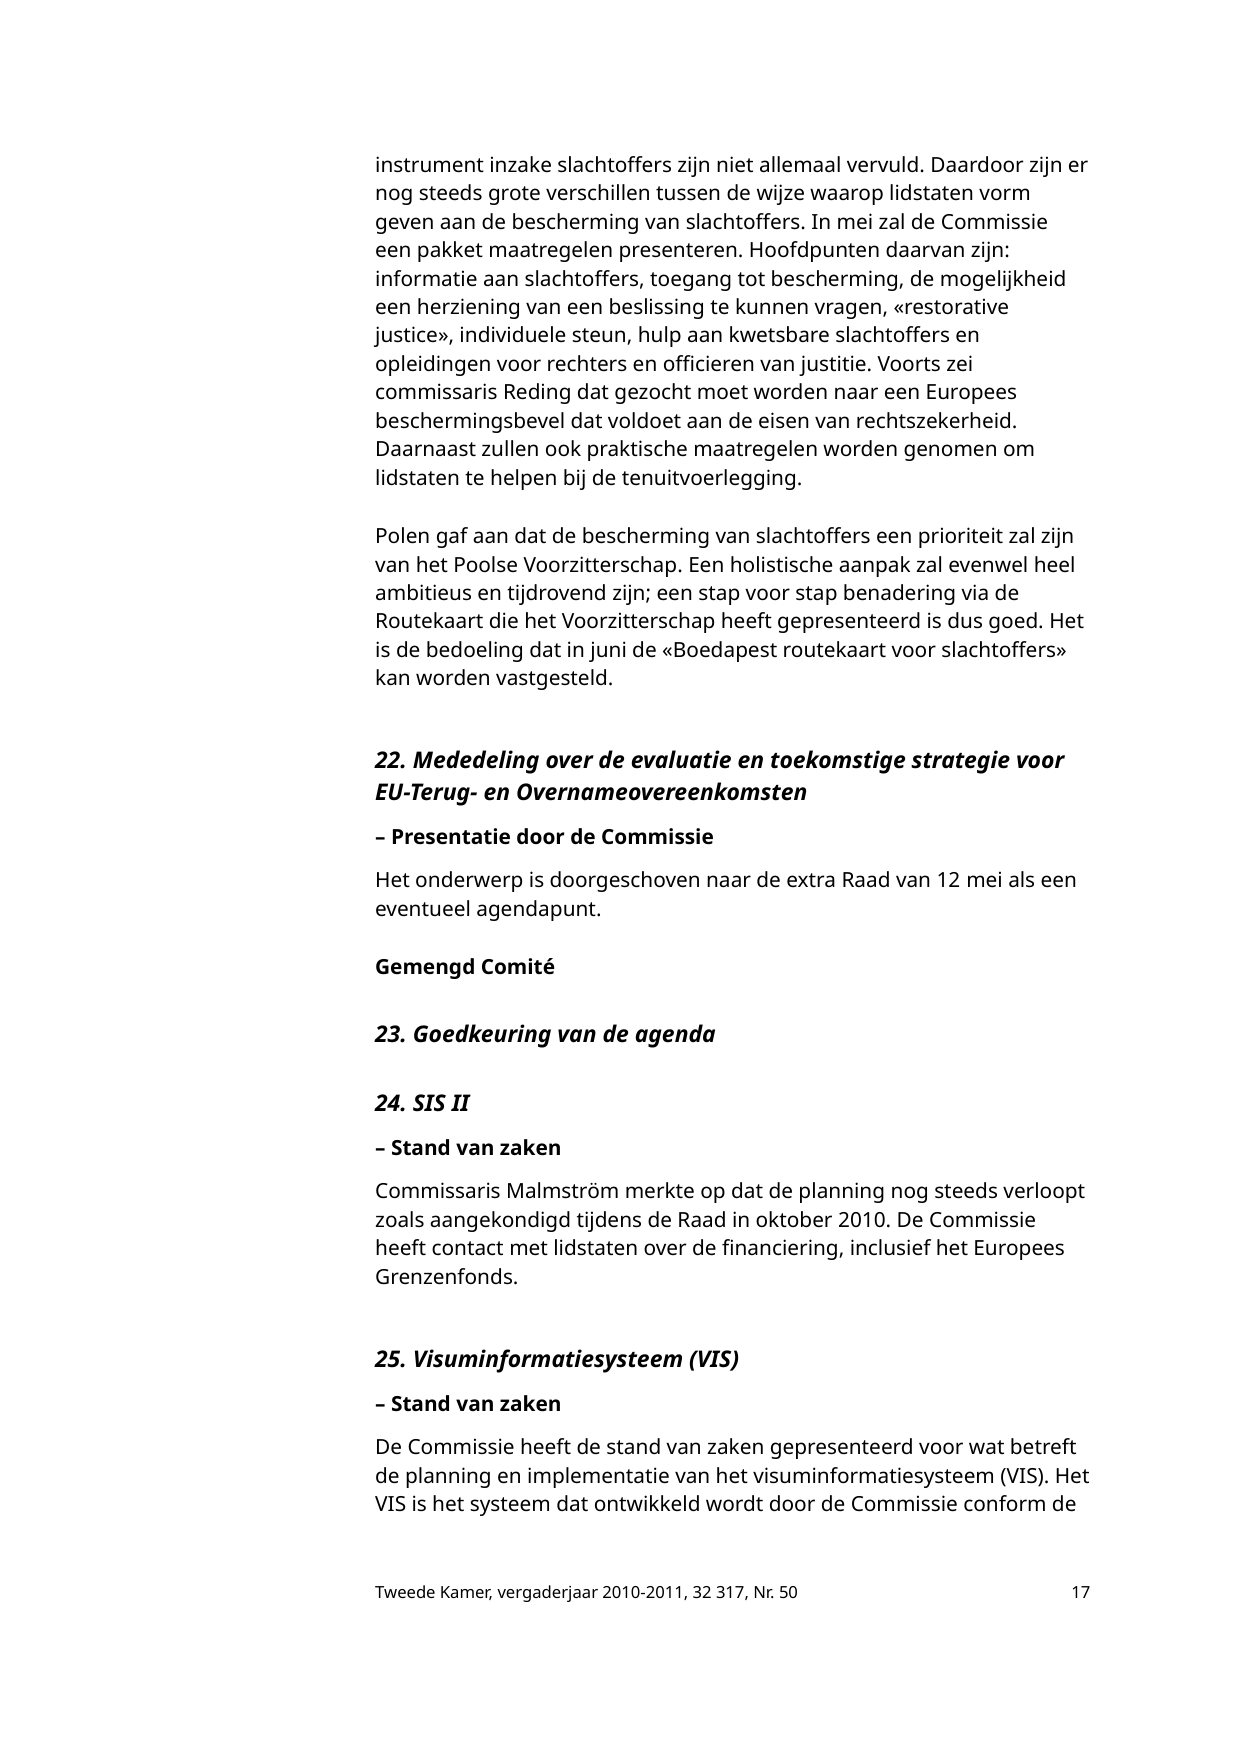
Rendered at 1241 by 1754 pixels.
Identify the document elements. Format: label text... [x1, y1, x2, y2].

text – Stand van zaken [375, 1133, 1090, 1162]
text – Presentatie door de Commissie [375, 822, 1090, 850]
subtitle 22. Mededeling over de evaluatie en toekomstige strategie voor EU-Terug- en Overnameovereenkomsten [375, 744, 1090, 807]
text Het onderwerp is doorgeschoven naar de extra Raad van 12 mei als een eventueel agendapunt. [375, 865, 1090, 922]
text Commissaris Malmström merkte op dat de planning nog steeds verloopt zoals aangekondigd tijdens de Raad in oktober 2010. De Commissie heeft contact met lidstaten over de financiering, inclusief het Europees Grenzenfonds. [375, 1177, 1090, 1290]
subtitle 25. Visuminformatiesysteem (VIS) [375, 1343, 1090, 1374]
subtitle 23. Goedkeuring van de agenda [375, 1018, 1090, 1049]
text Polen gaf aan dat de bescherming van slachtoffers een prioriteit zal zijn van het Poolse Voorzitterschap. Een holistische aanpak zal evenwel heel ambitieus en tijdrovend zijn; een stap voor stap benadering via de Routekaart die het Voorzitterschap heeft gepresenteerd is dus goed. Het is de bedoeling dat in juni de «Boedapest routekaart voor slachtoffers» kan worden vastgesteld. [375, 521, 1090, 692]
subtitle 24. SIS II [375, 1087, 1090, 1118]
text – Stand van zaken [375, 1389, 1090, 1417]
text instrument inzake slachtoffers zijn niet allemaal vervuld. Daardoor zijn er nog steeds grote verschillen tussen de wijze waarop lidstaten vorm geven aan de bescherming van slachtoffers. In mei zal de Commissie een pakket maatregelen presenteren. Hoofdpunten daarvan zijn: informatie aan slachtoffers, toegang tot bescherming, de mogelijkheid een herziening van een beslissing te kunnen vragen, «restorative justice», individuele steun, hulp aan kwetsbare slachtoffers en opleidingen voor rechters en officieren van justitie. Voorts zei commissaris Reding dat gezocht moet worden naar een Europees beschermingsbevel dat voldoet aan de eisen van rechtszekerheid. Daarnaast zullen ook praktische maatregelen worden genomen om lidstaten te helpen bij de tenuitvoerlegging. [375, 150, 1090, 491]
text Gemengd Comité [375, 952, 1090, 981]
text De Commissie heeft de stand van zaken gepresenteerd voor wat betreft de planning en implementatie van het visuminformatiesysteem (VIS). Het VIS is het systeem dat ontwikkeld wordt door de Commissie conform de [375, 1432, 1090, 1518]
